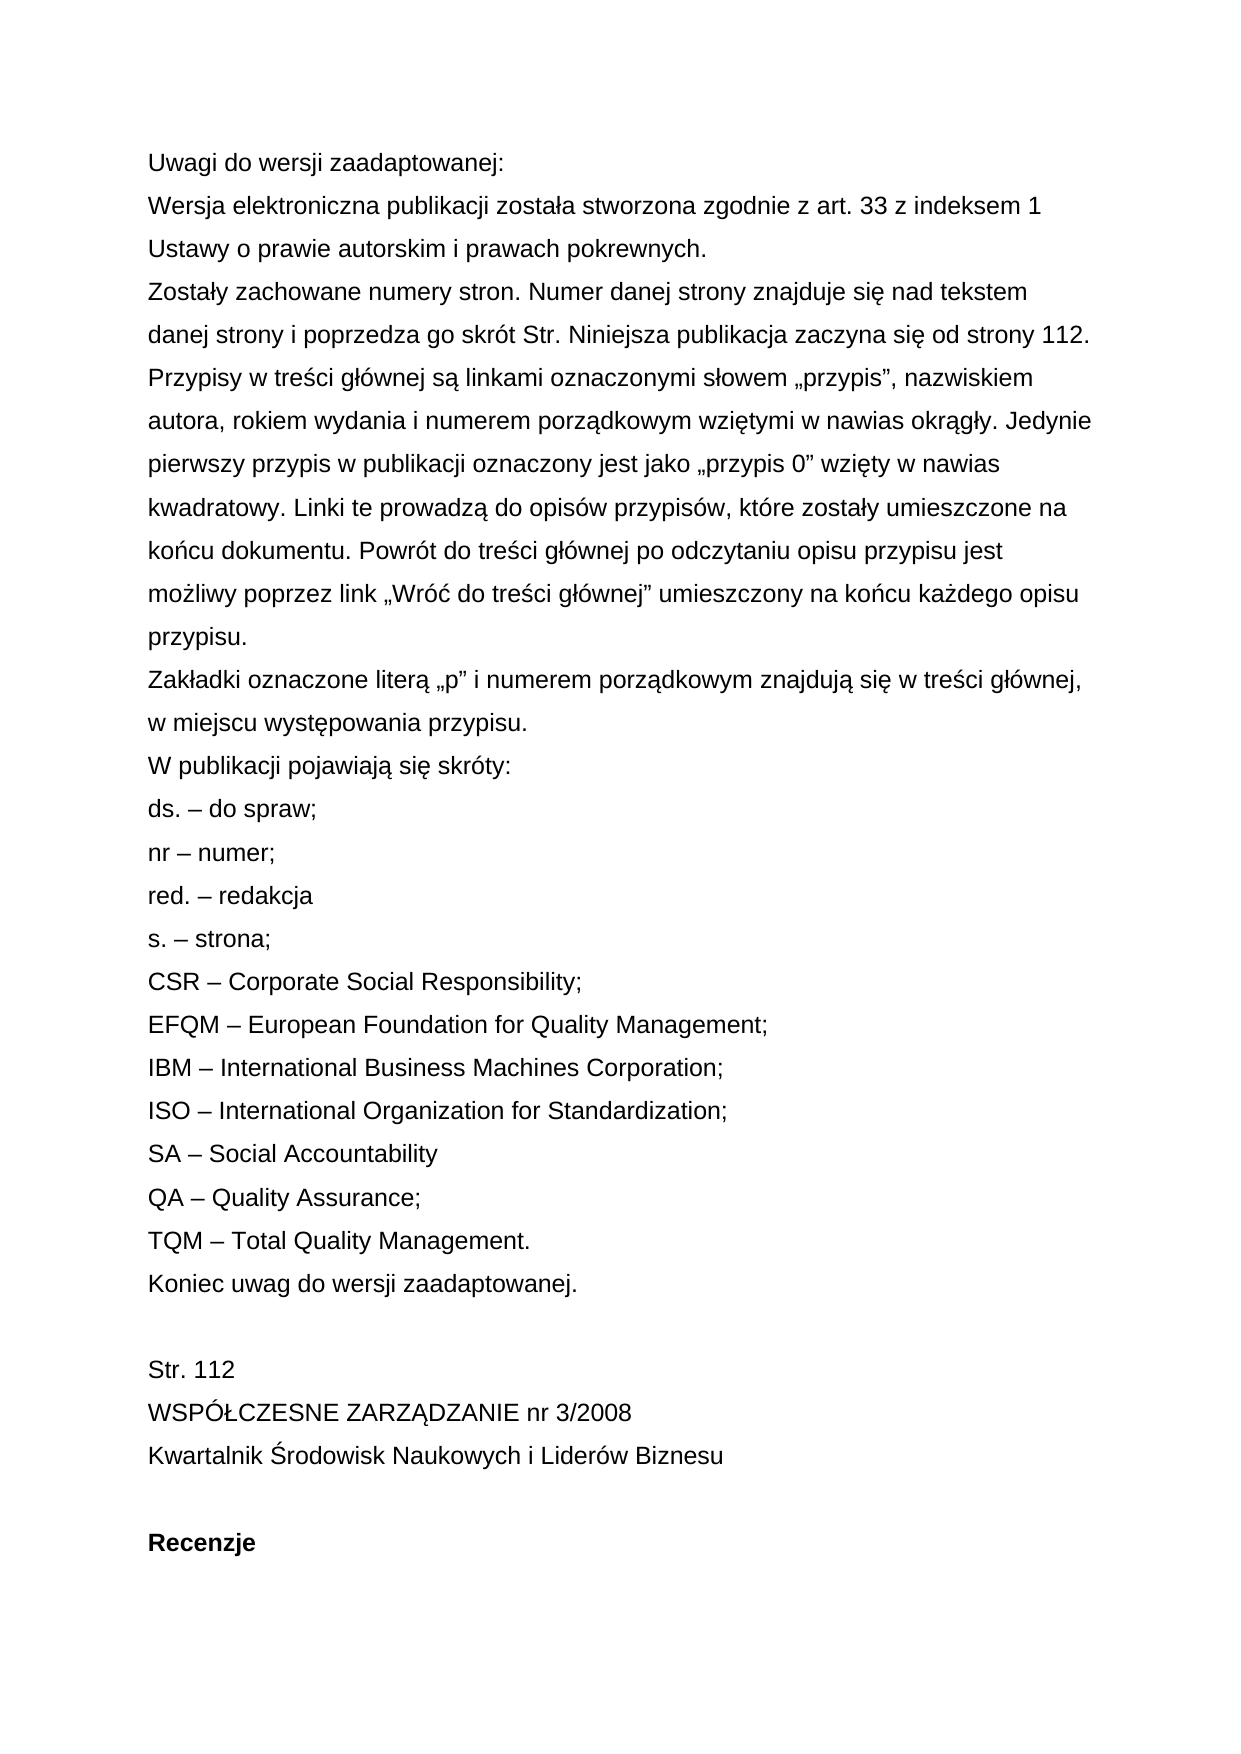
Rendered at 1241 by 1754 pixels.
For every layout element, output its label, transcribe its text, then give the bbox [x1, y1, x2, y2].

text Przypisy w treści głównej są linkami oznaczonymi słowem „przypis”, nazwiskiem autora, rokiem wydania i numerem porządkowym wziętymi w nawias okrągły. Jedynie pierwszy przypis w publikacji oznaczony jest jako „przypis 0” wzięty w nawias kwadratowy. Linki te prowadzą do opisów przypisów, które zostały umieszczone na końcu dokumentu. Powrót do treści głównej po odczytaniu opisu przypisu jest możliwy poprzez link „Wróć do treści głównej” umieszczony na końcu każdego opisu przypisu. [148, 363, 1093, 651]
text ISO – International Organization for Standardization; [148, 1096, 1093, 1125]
text IBM – International Business Machines Corporation; [148, 1053, 1093, 1082]
text ds. – do spraw; [148, 794, 1093, 823]
text Uwagi do wersji zaadaptowanej: [148, 148, 1093, 176]
text TQM – Total Quality Management. [148, 1226, 1093, 1254]
text QA – Quality Assurance; [148, 1183, 1093, 1211]
text Str. 112 [148, 1355, 1093, 1384]
text CSR – Corporate Social Responsibility; [148, 967, 1093, 996]
text SA – Social Accountability [148, 1139, 1093, 1168]
text WSPÓŁCZESNE ZARZĄDZANIE nr 3/2008 [148, 1398, 1093, 1427]
text Zakładki oznaczone literą „p” i numerem porządkowym znajdują się w treści głównej, w miejscu występowania przypisu. [148, 665, 1093, 737]
text Recenzje [148, 1528, 1093, 1556]
text nr – numer; [148, 838, 1093, 866]
text s. – strona; [148, 924, 1093, 953]
text EFQM – European Foundation for Quality Management; [148, 1010, 1093, 1039]
text W publikacji pojawiają się skróty: [148, 751, 1093, 780]
text Zostały zachowane numery stron. Numer danej strony znajduje się nad tekstem danej strony i poprzedza go skrót Str. Niniejsza publikacja zaczyna się od strony 112. [148, 277, 1093, 349]
text Wersja elektroniczna publikacji została stworzona zgodnie z art. 33 z indeksem 1 Ustawy o prawie autorskim i prawach pokrewnych. [148, 191, 1093, 263]
text red. – redakcja [148, 881, 1093, 909]
text Kwartalnik Środowisk Naukowych i Liderów Biznesu [148, 1441, 1093, 1470]
text Koniec uwag do wersji zaadaptowanej. [148, 1269, 1093, 1298]
